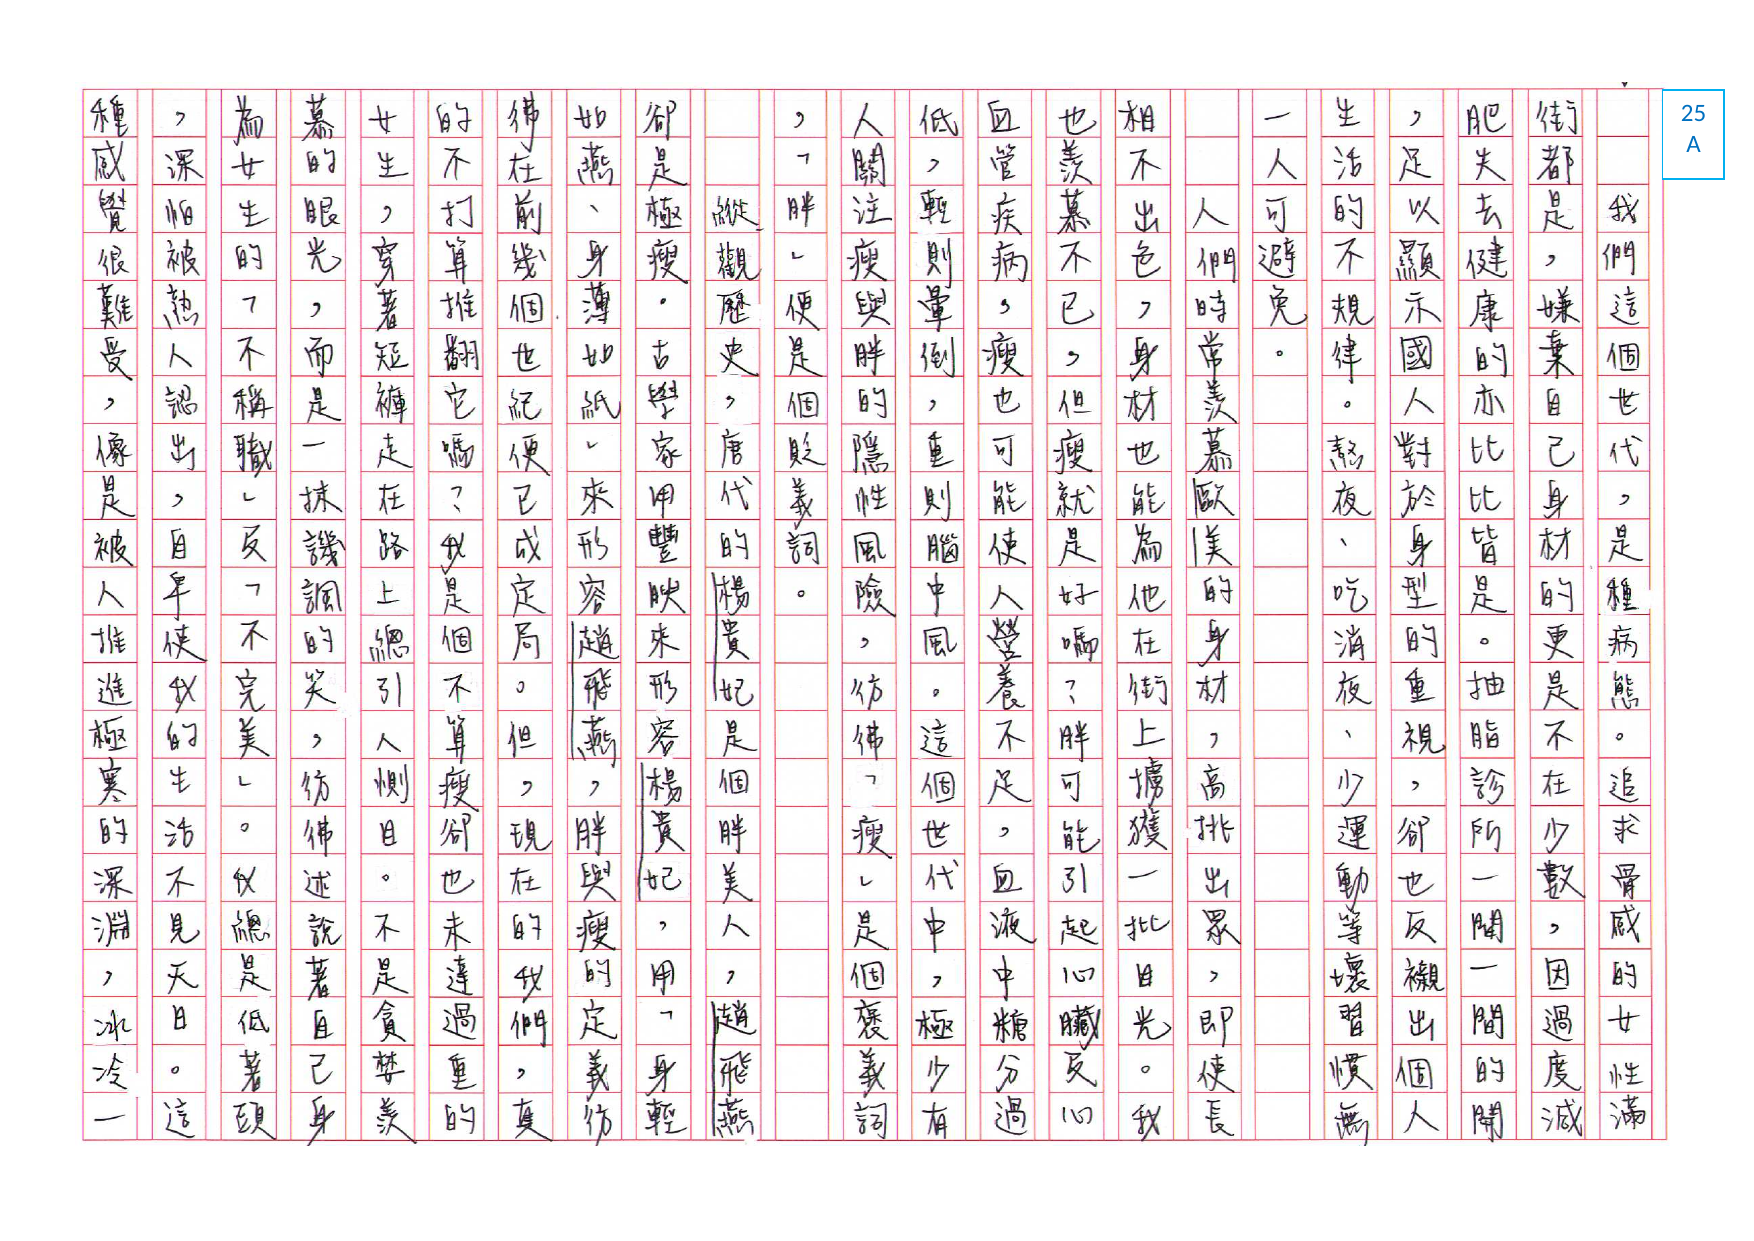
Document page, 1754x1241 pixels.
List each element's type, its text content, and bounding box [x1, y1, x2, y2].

picture [75, 82, 1670, 1146]
text 25A [1677, 98, 1709, 159]
